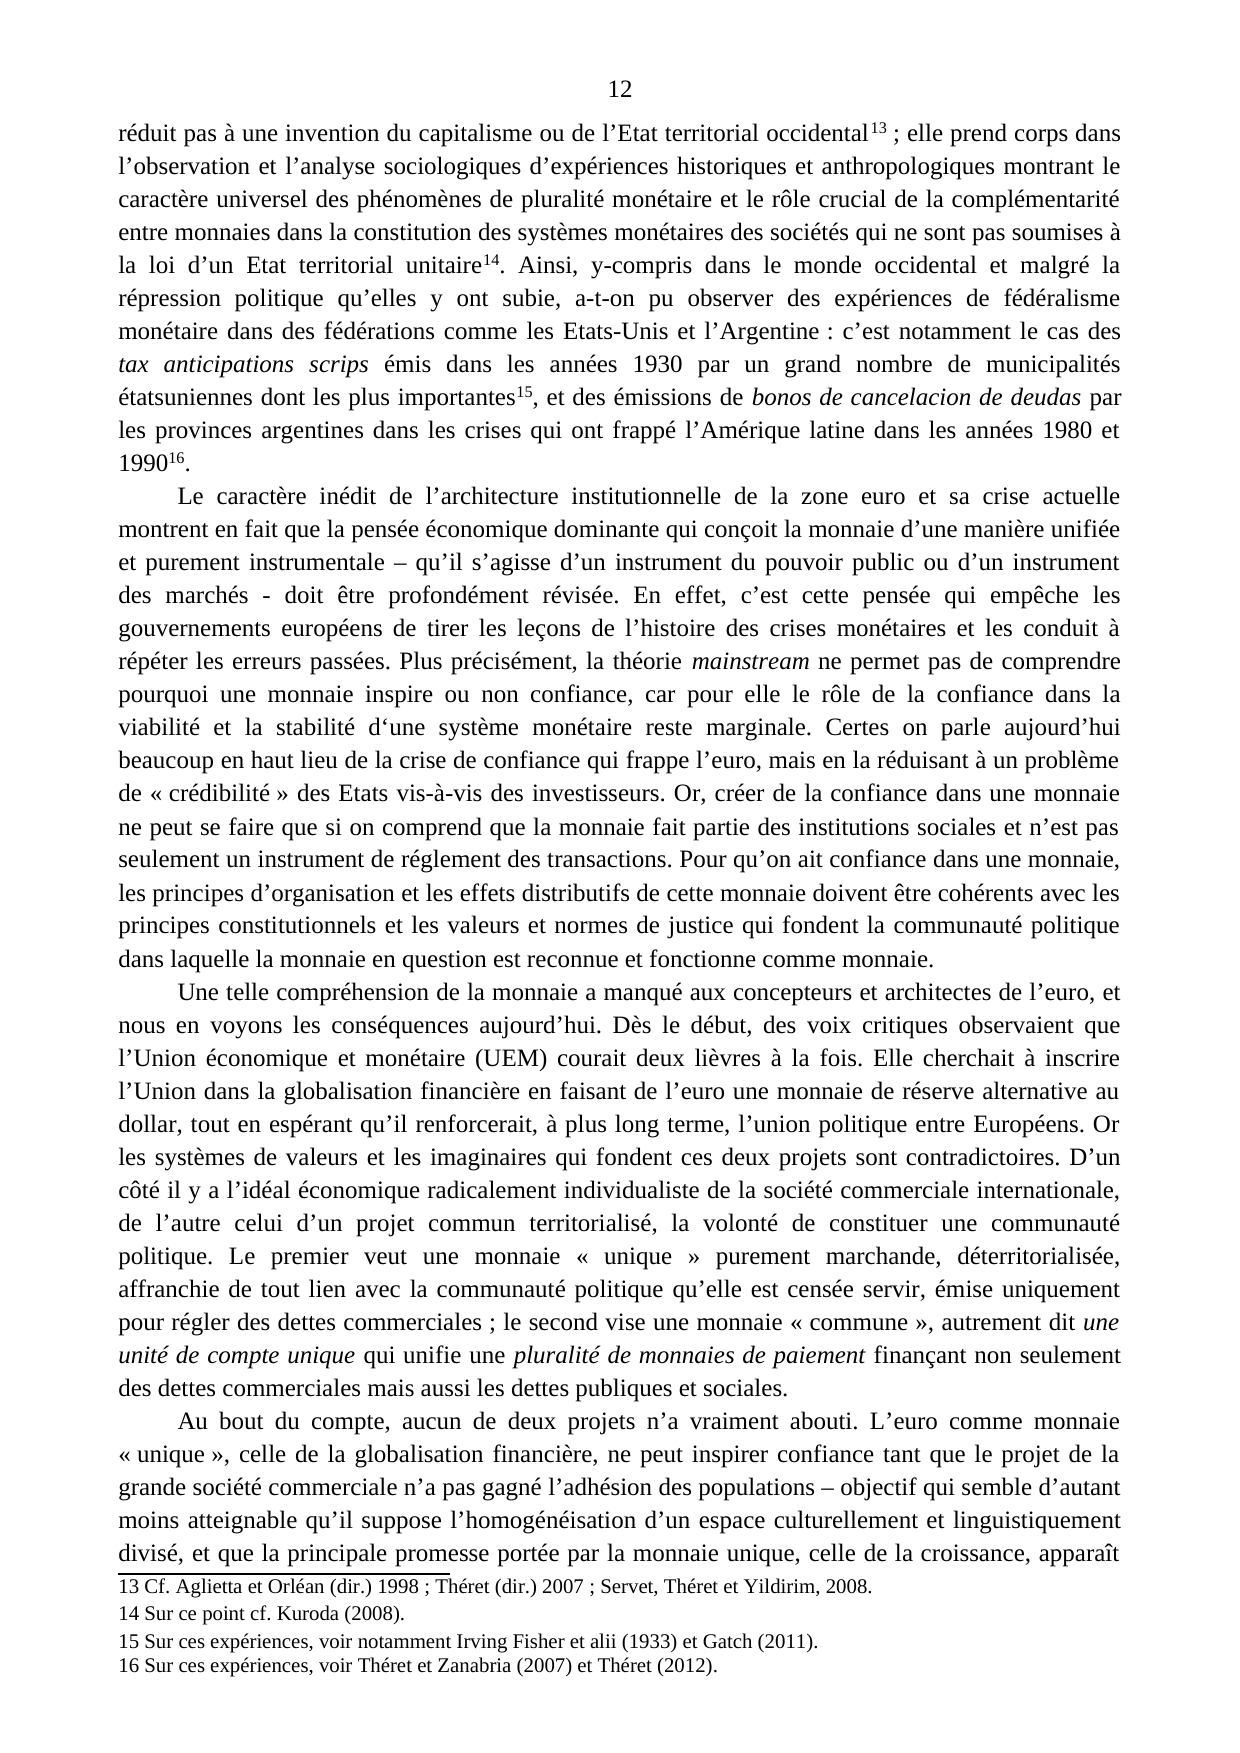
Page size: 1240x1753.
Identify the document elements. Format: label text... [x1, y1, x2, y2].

text Sur ces expériences, voir Théret et Zanabria (2007) et Théret (2012). [118, 1653, 1121, 1677]
text Sur ces expériences, voir notamment Irving Fisher et alii (1933) et Gatch (2011). [118, 1629, 1121, 1653]
text Le caractère inédit de l’architecture institutionnelle de la zone euro et sa crise actuelle montrent en fait que la pensée économique dominante qui conçoit la monnaie d’une manière unifiée et purement instrumentale – qu’il s’agisse d’un instrument du pouvoir public ou d’un instrument des marchés - doit être profondément révisée. En effet, c’est cette pensée qui empêche les gouvernements européens de tirer les leçons de l’histoire des crises monétaires et les conduit à répéter les erreurs passées. Plus précisément, la théorie mainstream ne permet pas de comprendre pourquoi une monnaie inspire ou non confiance, car pour elle le rôle de la confiance dans la viabilité et la stabilité d‘une système monétaire reste marginale. Certes on parle aujourd’hui beaucoup en haut lieu de la crise de confiance qui frappe l’euro, mais en la réduisant à un problème de « crédibilité » des Etats vis-à-vis des investisseurs. Or, créer de la confiance dans une monnaie ne peut se faire que si on comprend que la monnaie fait partie des institutions sociales et n’est pas seulement un instrument de réglement des transactions. Pour qu’on ait confiance dans une monnaie, les principes d’organisation et les effets distributifs de cette monnaie doivent être cohérents avec les principes constitutionnels et les valeurs et normes de justice qui fondent la communauté politique dans laquelle la monnaie en question est reconnue et fonctionne comme monnaie. [118, 481, 1121, 972]
text Sur ce point cf. Kuroda (2008). [118, 1601, 1121, 1625]
text réduit pas à une invention du capitalisme ou de l’Etat territorial occidental ; elle prend corps dans l’observation et l’analyse sociologiques d’expériences historiques et anthropologiques montrant le caractère universel des phénomènes de pluralité monétaire et le rôle crucial de la complémentarité entre monnaies dans la constitution des systèmes monétaires des sociétés qui ne sont pas soumises à la loi d’un Etat territorial unitaire. Ainsi, y-compris dans le monde occidental et malgré la répression politique qu’elles y ont subie, a-t-on pu observer des expériences de fédéralisme monétaire dans des fédérations comme les Etats-Unis et l’Argentine : c’est notamment le cas des tax anticipations scrips émis dans les années 1930 par un grand nombre de municipalités étatsuniennes dont les plus importantes, et des émissions de bonos de cancelacion de deudas par les provinces argentines dans les crises qui ont frappé l’Amérique latine dans les années 1980 et 1990. [118, 118, 1121, 477]
text Au bout du compte, aucun de deux projets n’a vraiment abouti. L’euro comme monnaie « unique », celle de la globalisation financière, ne peut inspirer confiance tant que le projet de la grande société commerciale n’a pas gagné l’adhésion des populations – objectif qui semble d’autant moins atteignable qu’il suppose l’homogénéisation d’un espace culturellement et linguistiquement divisé, et que la principale promesse portée par la monnaie unique, celle de la croissance, apparaît [118, 1406, 1121, 1567]
text Une telle compréhension de la monnaie a manqué aux concepteurs et architectes de l’euro, et nous en voyons les conséquences aujourd’hui. Dès le début, des voix critiques observaient que l’Union économique et monétaire (UEM) courait deux lièvres à la fois. Elle cherchait à inscrire l’Union dans la globalisation financière en faisant de l’euro une monnaie de réserve alternative au dollar, tout en espérant qu’il renforcerait, à plus long terme, l’union politique entre Européens. Or les systèmes de valeurs et les imaginaires qui fondent ces deux projets sont contradictoires. D’un côté il y a l’idéal économique radicalement individualiste de la société commerciale internationale, de l’autre celui d’un projet commun territorialisé, la volonté de constituer une communauté politique. Le premier veut une monnaie « unique » purement marchande, déterritorialisée, affranchie de tout lien avec la communauté politique qu’elle est censée servir, émise uniquement pour régler des dettes commerciales ; le second vise une monnaie « commune », autrement dit une unité de compte unique qui unifie une pluralité de monnaies de paiement finançant non seulement des dettes commerciales mais aussi les dettes publiques et sociales. [118, 977, 1121, 1402]
text Cf. Aglietta et Orléan (dir.) 1998 ; Théret (dir.) 2007 ; Servet, Théret et Yildirim, 2008. [118, 1574, 1121, 1598]
